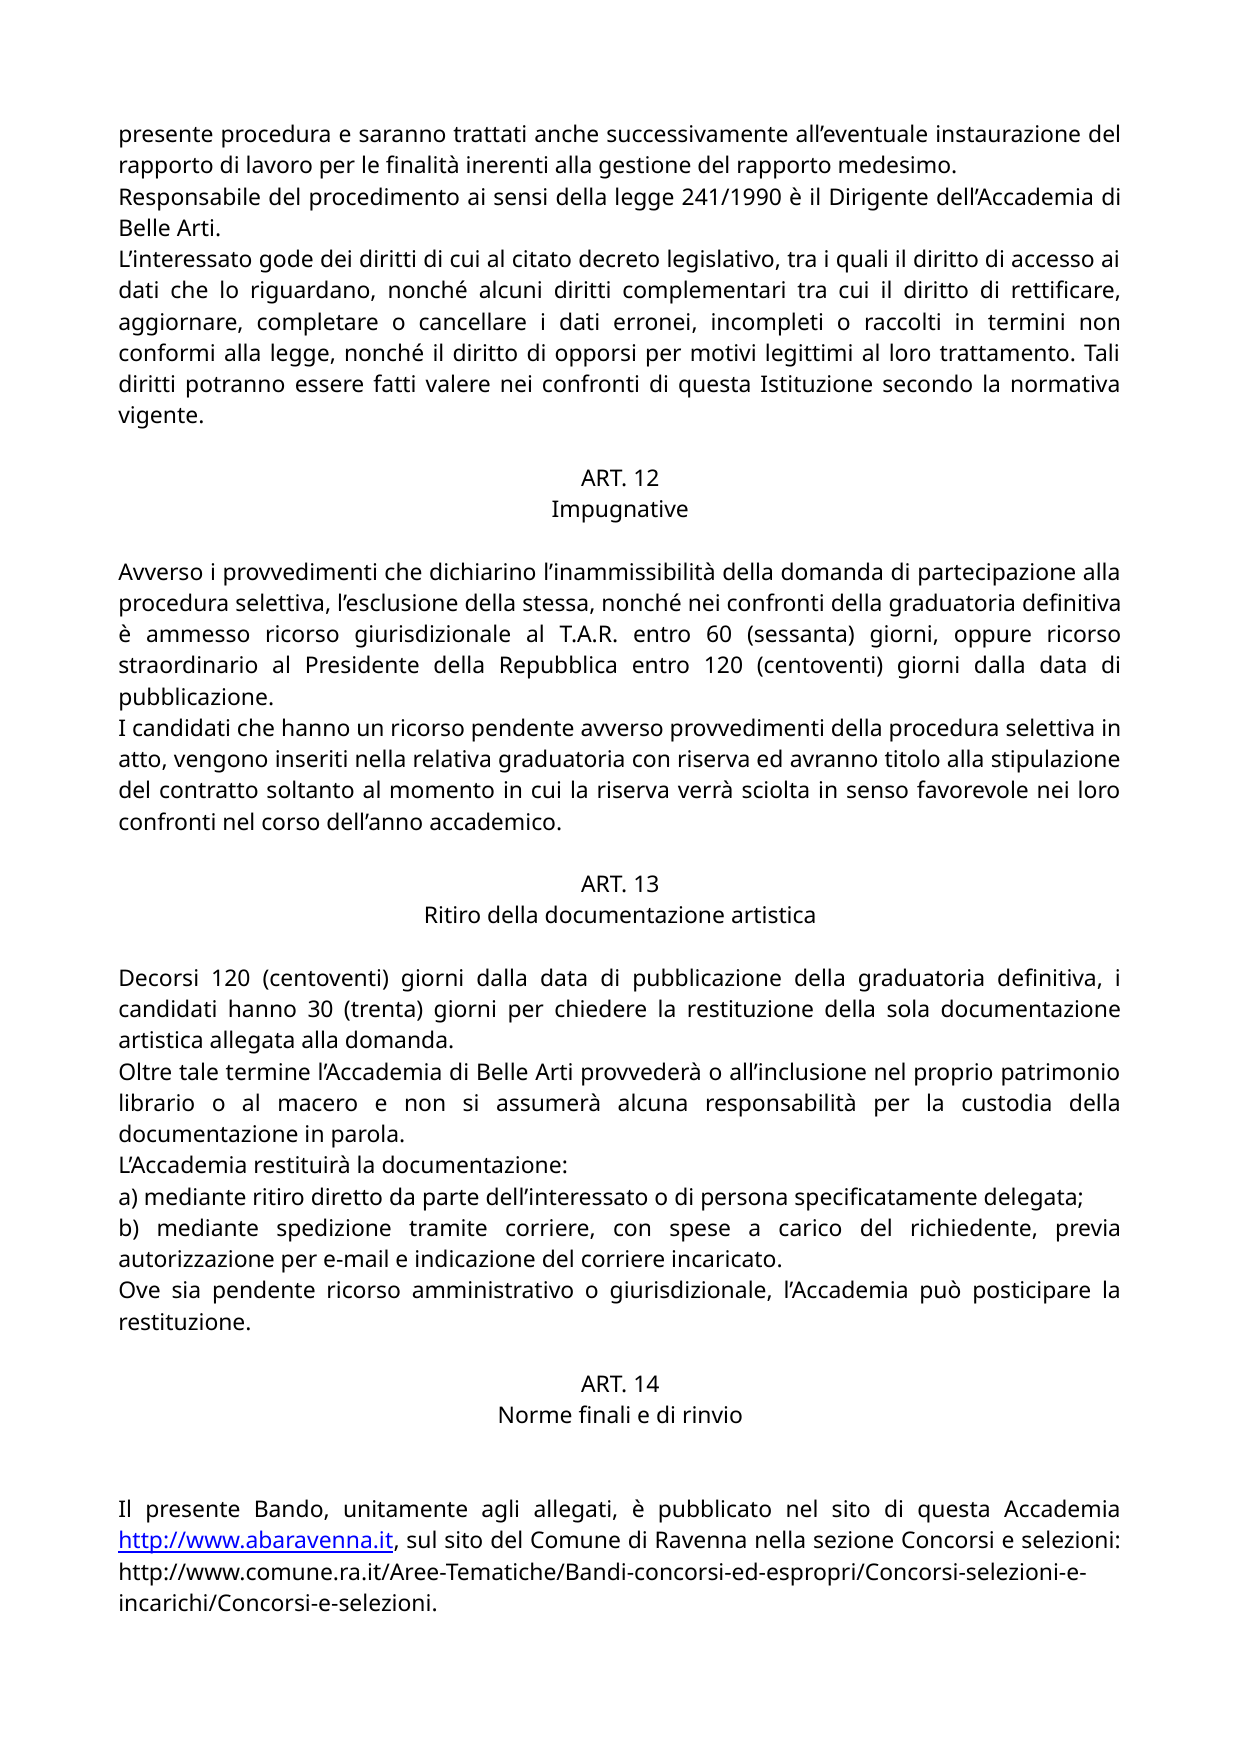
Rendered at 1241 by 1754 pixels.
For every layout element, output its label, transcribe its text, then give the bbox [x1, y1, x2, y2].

text Responsabile del procedimento ai sensi della legge 241/1990 è il Dirigente dell’Accademia di Belle Arti. [118, 181, 1122, 243]
text L’interessato gode dei diritti di cui al citato decreto legislativo, tra i quali il diritto di accesso ai dati che lo riguardano, nonché alcuni diritti complementari tra cui il diritto di rettificare, aggiornare, completare o cancellare i dati erronei, incompleti o raccolti in termini non conformi alla legge, nonché il diritto di opporsi per motivi legittimi al loro trattamento. Tali diritti potranno essere fatti valere nei confronti di questa Istituzione secondo la normativa vigente. [118, 243, 1122, 431]
text I candidati che hanno un ricorso pendente avverso provvedimenti della procedura selettiva in atto, vengono inseriti nella relativa graduatoria con riserva ed avranno titolo alla stipulazione del contratto soltanto al momento in cui la riserva verrà sciolta in senso favorevole nei loro confronti nel corso dell’anno accademico. [118, 712, 1122, 837]
text ART. 13 [118, 868, 1122, 899]
text Norme finali e di rinvio [118, 1399, 1122, 1431]
text Oltre tale termine l’Accademia di Belle Arti provvederà o all’inclusione nel proprio patrimonio librario o al macero e non si assumerà alcuna responsabilità per la custodia della documentazione in parola. [118, 1056, 1122, 1149]
text L’Accademia restituirà la documentazione: [118, 1149, 1122, 1181]
text Avverso i provvedimenti che dichiarino l’inammissibilità della domanda di partecipazione alla procedura selettiva, l’esclusione della stessa, nonché nei confronti della graduatoria definitiva è ammesso ricorso giurisdizionale al T.A.R. entro 60 (sessanta) giorni, oppure ricorso straordinario al Presidente della Repubblica entro 120 (centoventi) giorni dalla data di pubblicazione. [118, 556, 1122, 712]
text a) mediante ritiro diretto da parte dell’interessato o di persona specificatamente delegata; [118, 1181, 1122, 1212]
text ART. 12 [118, 462, 1122, 493]
text Impugnative [118, 493, 1122, 524]
text Decorsi 120 (centoventi) giorni dalla data di pubblicazione della graduatoria definitiva, i candidati hanno 30 (trenta) giorni per chiedere la restituzione della sola documentazione artistica allegata alla domanda. [118, 962, 1122, 1056]
text Ove sia pendente ricorso amministrativo o giurisdizionale, l’Accademia può posticipare la restituzione. [118, 1274, 1122, 1337]
text presente procedura e saranno trattati anche successivamente all’eventuale instaurazione del rapporto di lavoro per le finalità inerenti alla gestione del rapporto medesimo. [118, 118, 1122, 181]
text Ritiro della documentazione artistica [118, 899, 1122, 931]
text ART. 14 [118, 1368, 1122, 1399]
text b) mediante spedizione tramite corriere, con spese a carico del richiedente, previa autorizzazione per e-mail e indicazione del corriere incaricato. [118, 1212, 1122, 1274]
text Il presente Bando, unitamente agli allegati, è pubblicato nel sito di questa Accademia http://www.abaravenna.it, sul sito del Comune di Ravenna nella sezione Concorsi e selezioni: http://www.comune.ra.it/Aree-Tematiche/Bandi-concorsi-ed-espropri/Concorsi-selezioni-e-incarichi/Concorsi-e-selezioni. [118, 1493, 1122, 1618]
